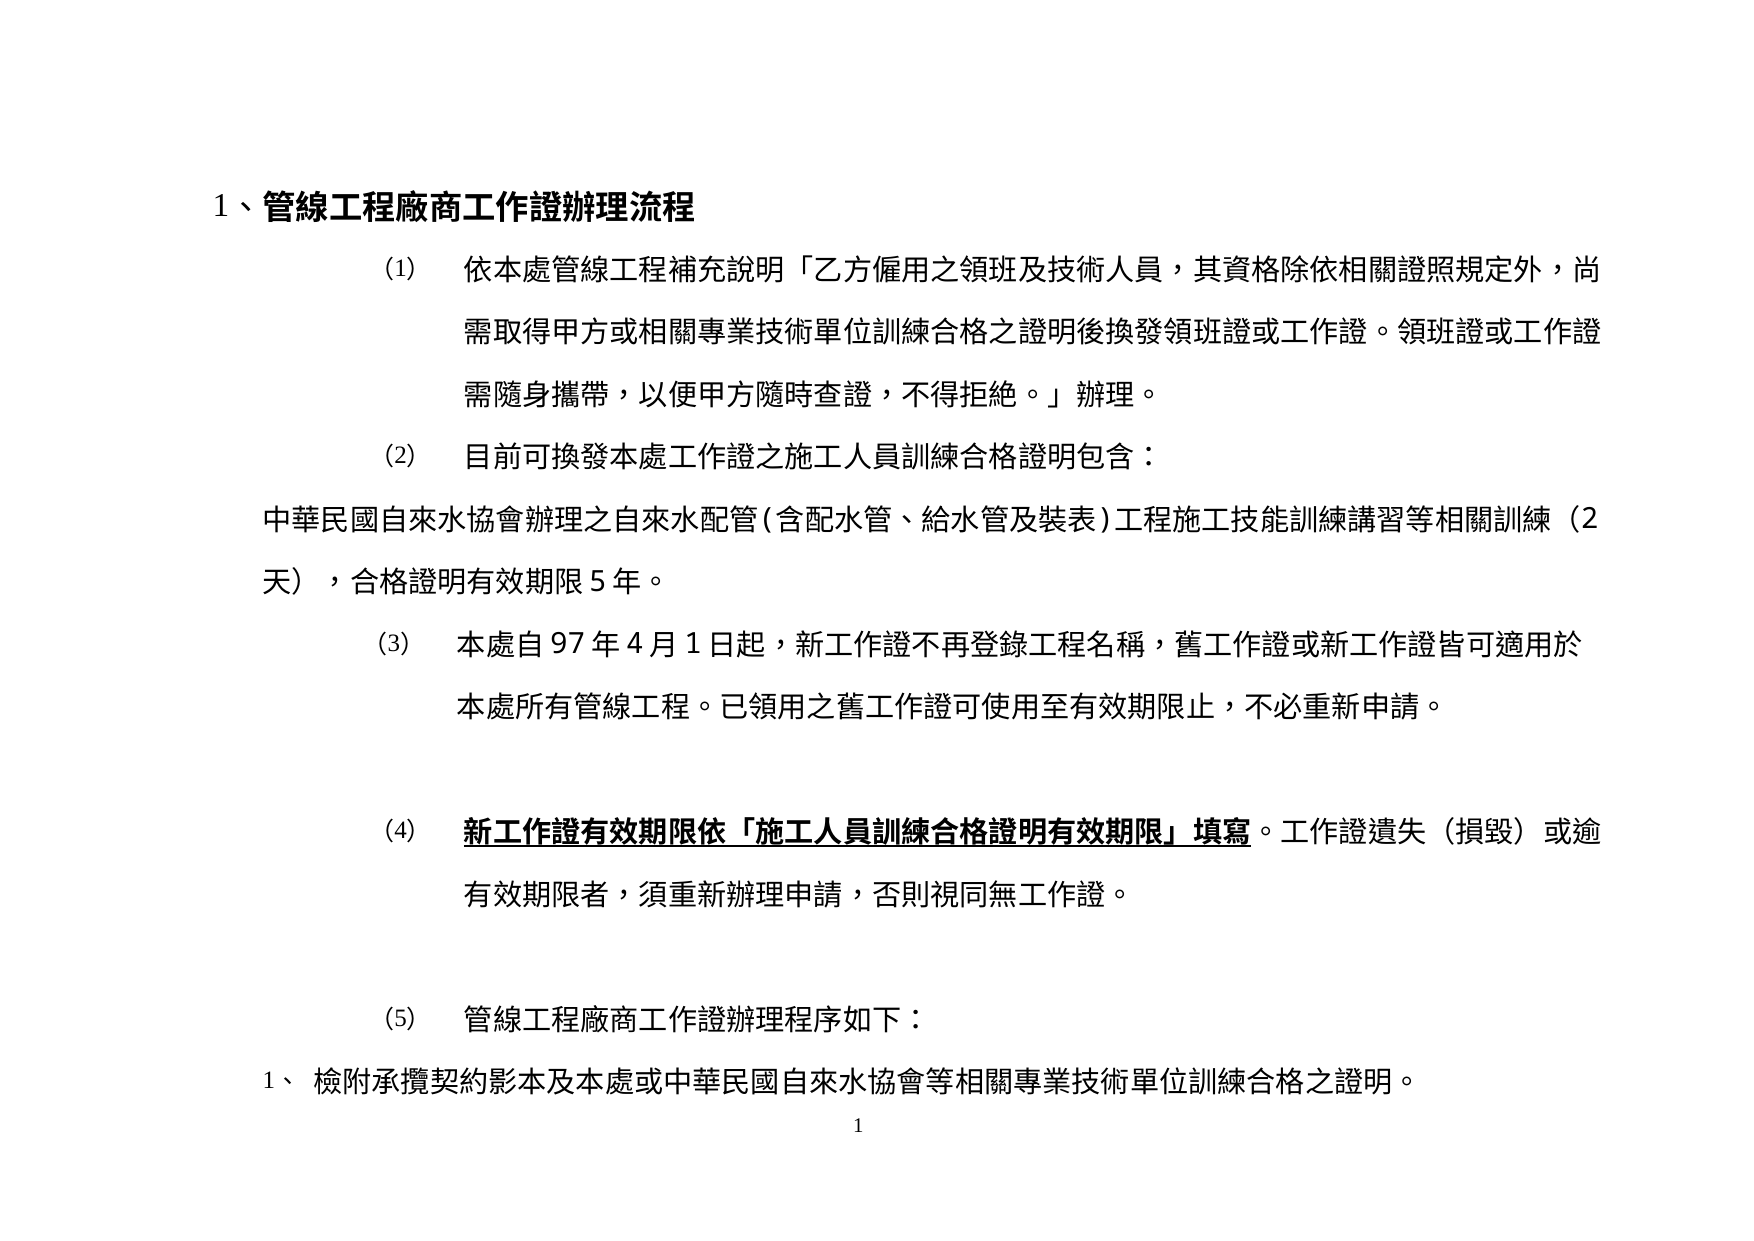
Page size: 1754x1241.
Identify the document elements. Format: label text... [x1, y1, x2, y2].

list 檢附承攬契約影本及本處或中華民國自來水協會等相關專業技術單位訓練合格之證明。 [262, 1038, 1604, 1101]
list 依本處管線工程補充說明「乙方僱用之領班及技術人員，其資格除依相關證照規定外，尚需取得甲方或相關專業技術單位訓練合格之證明後換發領班證或工作證。領班證或工作證需隨身攜帶，以便甲方隨時查證，不得拒絶。」辦理。 [369, 226, 1604, 413]
list 目前可換發本處工作證之施工人員訓練合格證明包含： [369, 413, 1604, 476]
list 管線工程廠商工作證辦理程序如下： [369, 976, 1604, 1038]
list 新工作證有效期限依「施工人員訓練合格證明有效期限」填寫。工作證遺失（損毀）或逾有效期限者，須重新辦理申請，否則視同無工作證。 [369, 788, 1604, 976]
text 中華民國自來水協會辦理之自來水配管(含配水管、給水管及裝表)工程施工技能訓練講習等相關訓練（2天），合格證明有效期限5年。 [262, 476, 1604, 601]
list 本處自97年4月1日起，新工作證不再登錄工程名稱，舊工作證或新工作證皆可適用於本處所有管線工程。已領用之舊工作證可使用至有效期限止，不必重新申請。 [362, 601, 1604, 788]
list 管線工程廠商工作證辦理流程 [212, 163, 1604, 226]
